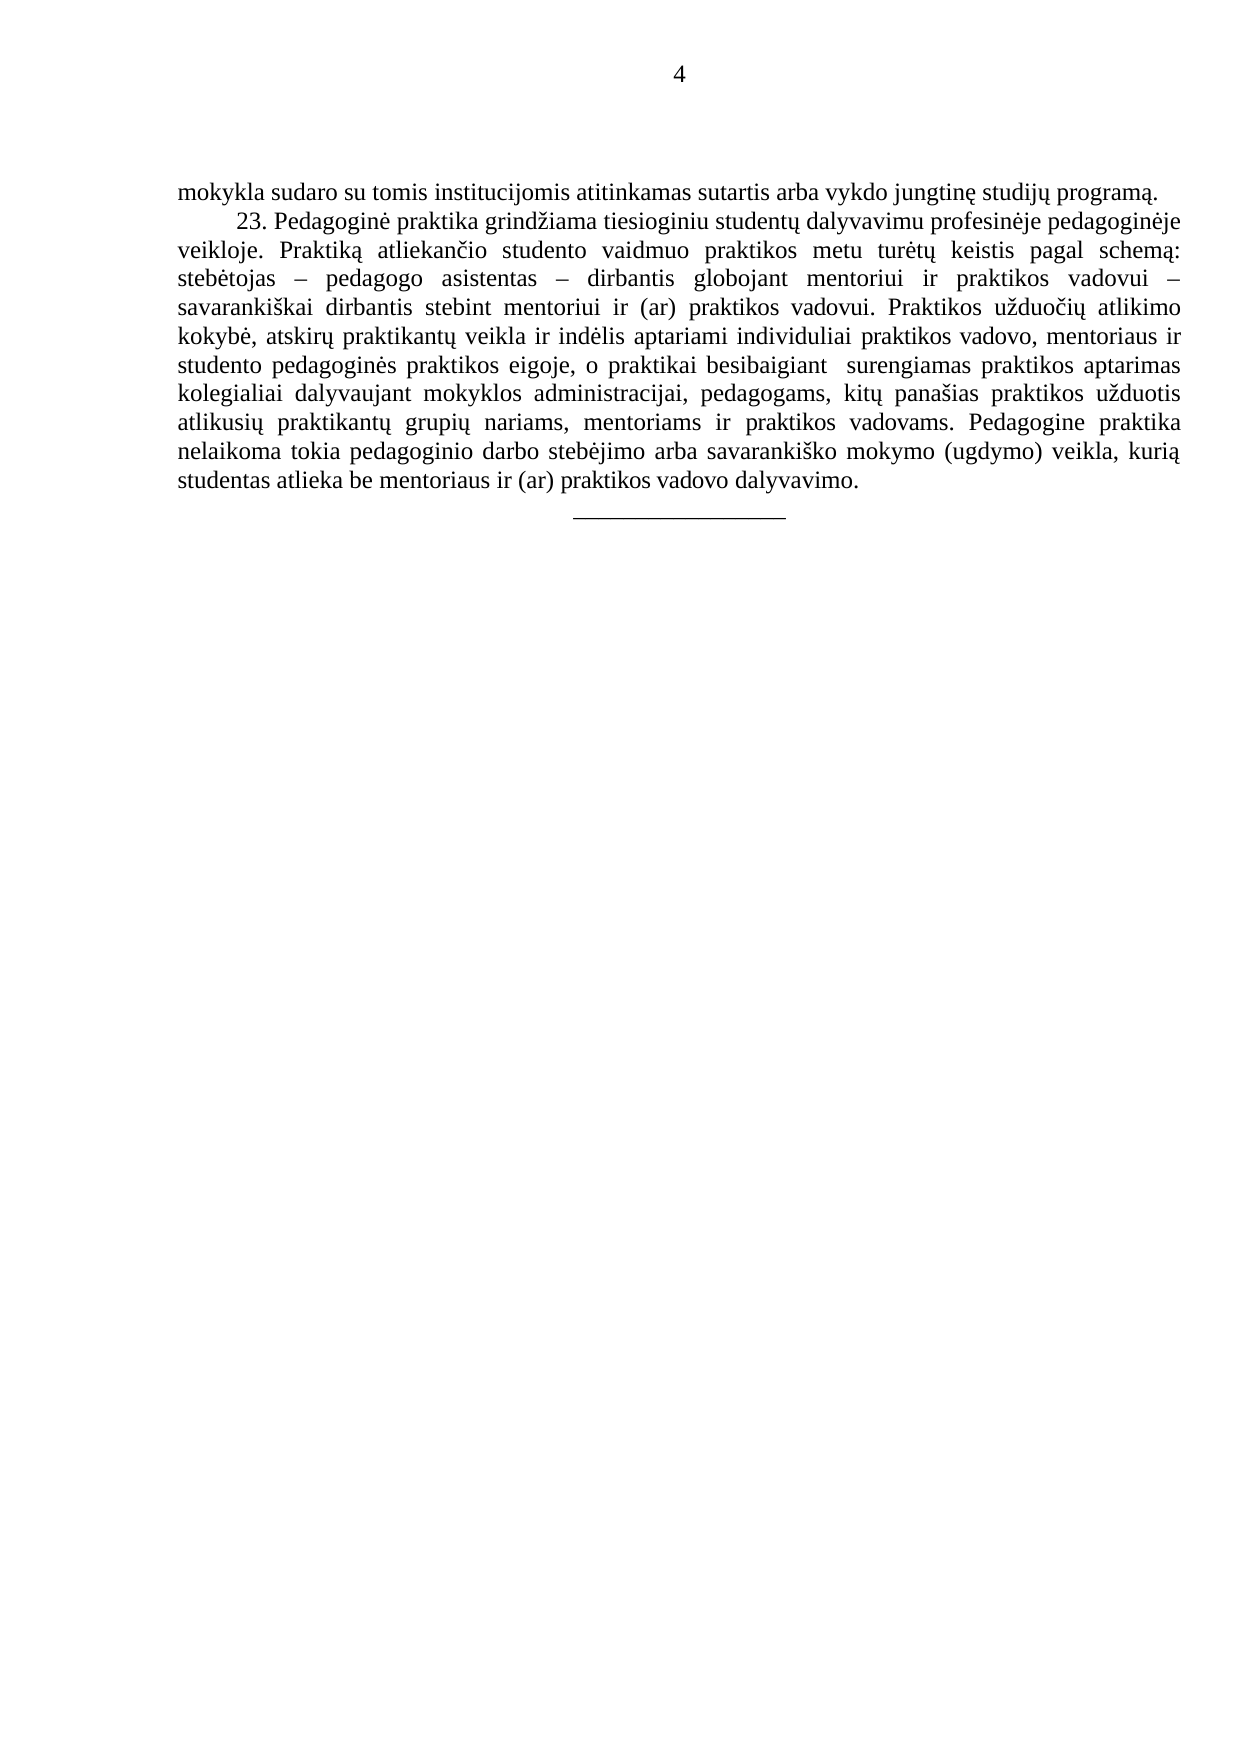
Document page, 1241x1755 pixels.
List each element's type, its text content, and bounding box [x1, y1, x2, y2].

text 23. Pedagoginė praktika grindžiama tiesioginiu studentų dalyvavimu profesinėje pedagoginėje veikloje. Praktiką atliekančio studento vaidmuo praktikos metu turėtų keistis pagal schemą: stebėtojas – pedagogo asistentas – dirbantis globojant mentoriui ir praktikos vadovui – savarankiškai dirbantis stebint mentoriui ir (ar) praktikos vadovui. Praktikos užduočių atlikimo kokybė, atskirų praktikantų veikla ir indėlis aptariami individuliai praktikos vadovo, mentoriaus ir studento pedagoginės praktikos eigoje, o praktikai besibaigiant surengiamas praktikos aptarimas kolegialiai dalyvaujant mokyklos administracijai, pedagogams, kitų panašias praktikos užduotis atlikusių praktikantų grupių nariams, mentoriams ir praktikos vadovams. Pedagogine praktika nelaikoma tokia pedagoginio darbo stebėjimo arba savarankiško mokymo (ugdymo) veikla, kurią studentas atlieka be mentoriaus ir (ar) praktikos vadovo dalyvavimo. [177, 206, 1181, 493]
text mokykla sudaro su tomis institucijomis atitinkamas sutartis arba vykdo jungtinę studijų programą. [177, 177, 1181, 206]
text _________________ [177, 493, 1181, 522]
